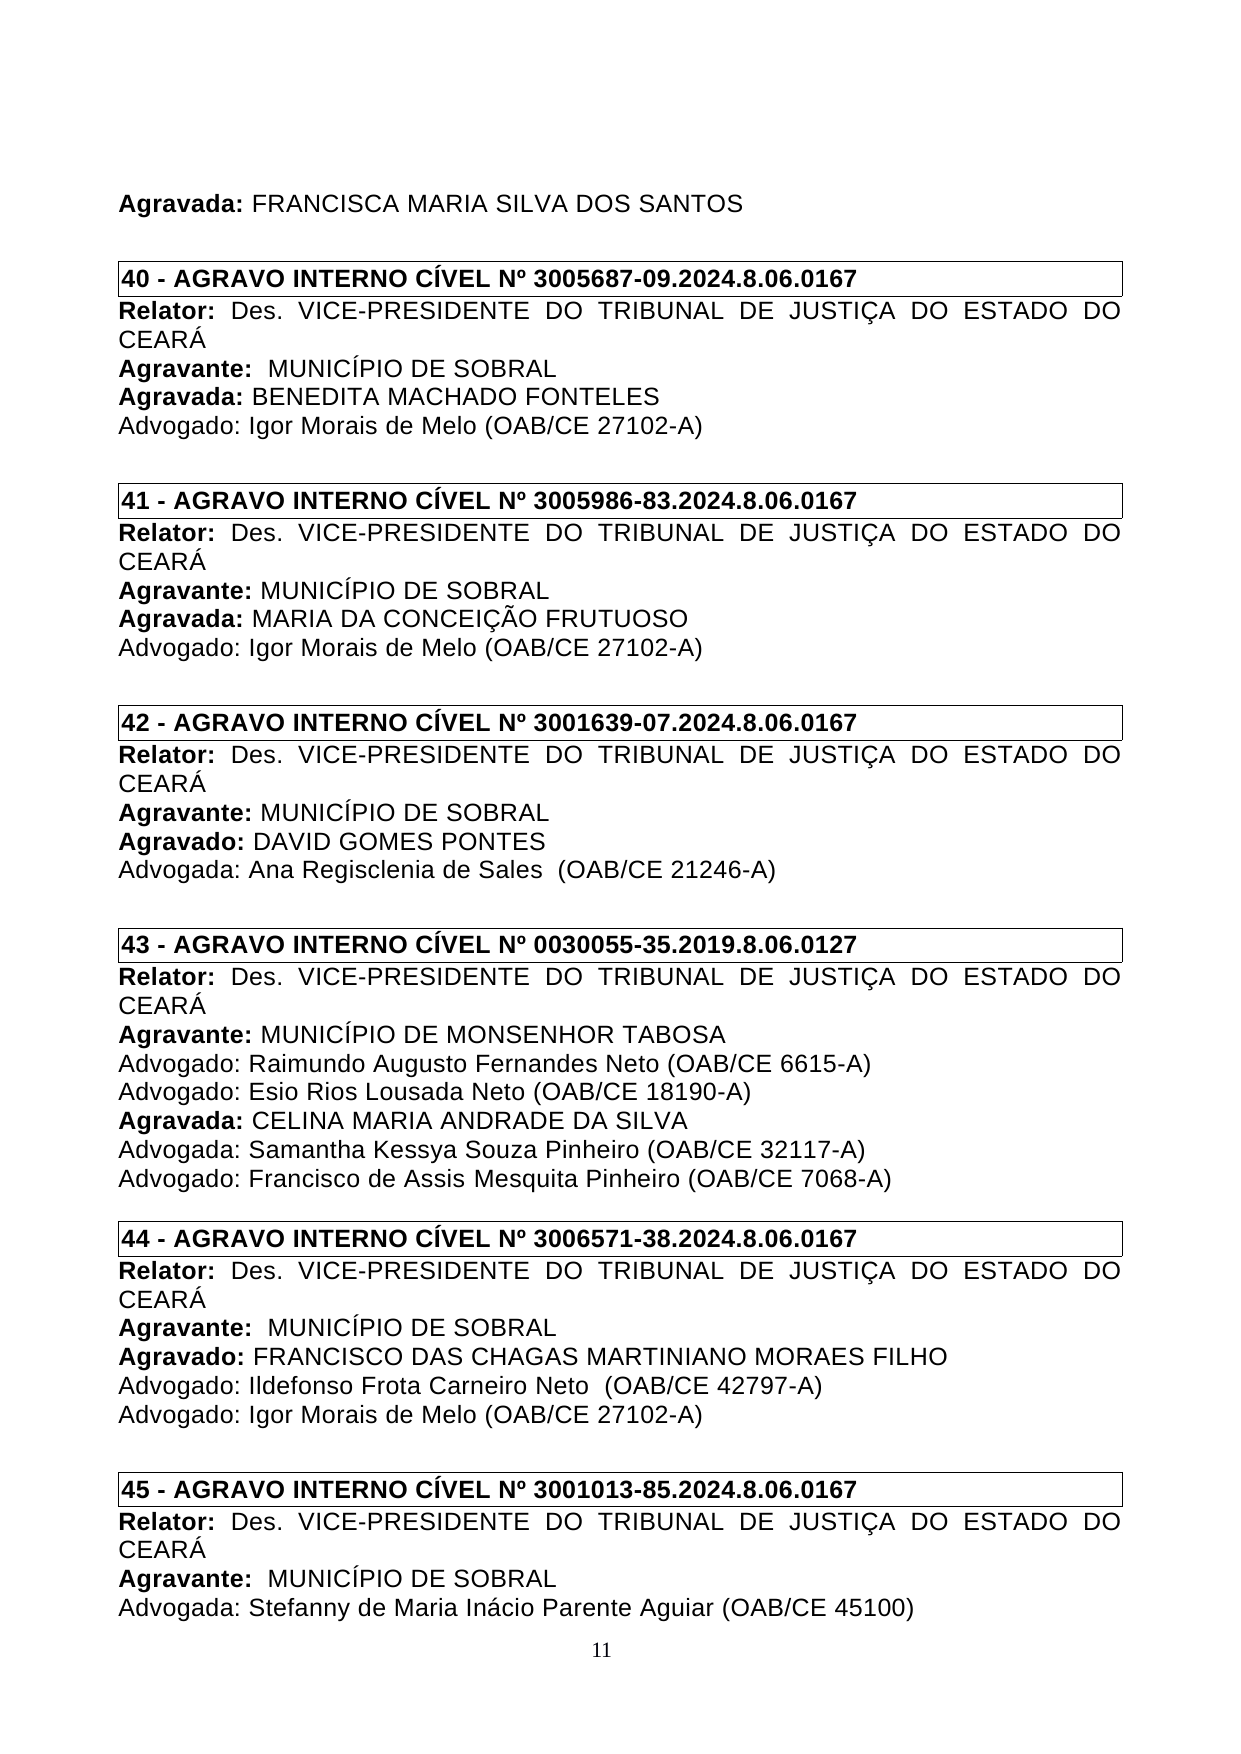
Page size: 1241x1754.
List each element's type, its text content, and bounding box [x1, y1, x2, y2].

text Advogado: Francisco de Assis Mesquita Pinheiro (OAB/CE 7068-A) [118, 1163, 1122, 1192]
text Agravante: MUNICÍPIO DE SOBRAL [118, 1313, 1122, 1342]
text Relator: Des. VICE-PRESIDENTE DO TRIBUNAL DE JUSTIÇA DO ESTADO DO CEARÁ [118, 1507, 1122, 1564]
text 40 - AGRAVO INTERNO CÍVEL Nº 3005687-09.2024.8.06.0167 [119, 262, 1122, 296]
text Agravada: FRANCISCA MARIA SILVA DOS SANTOS [118, 189, 1122, 218]
text Advogada: Ana Regisclenia de Sales (OAB/CE 21246-A) [118, 855, 1122, 884]
text 43 - AGRAVO INTERNO CÍVEL Nº 0030055-35.2019.8.06.0127 [119, 929, 1122, 962]
text Advogado: Igor Morais de Melo (OAB/CE 27102-A) [118, 1399, 1122, 1428]
text Agravante: MUNICÍPIO DE SOBRAL [118, 353, 1122, 382]
text Advogado: Igor Morais de Melo (OAB/CE 27102-A) [118, 633, 1122, 662]
text Agravada: CELINA MARIA ANDRADE DA SILVA [118, 1106, 1122, 1135]
text Agravado: DAVID GOMES PONTES [118, 826, 1122, 855]
text Advogada: Samantha Kessya Souza Pinheiro (OAB/CE 32117-A) [118, 1135, 1122, 1163]
text 44 - AGRAVO INTERNO CÍVEL Nº 3006571-38.2024.8.06.0167 [119, 1222, 1122, 1256]
text Advogado: Raimundo Augusto Fernandes Neto (OAB/CE 6615-A) [118, 1048, 1122, 1077]
text Relator: Des. VICE-PRESIDENTE DO TRIBUNAL DE JUSTIÇA DO ESTADO DO CEARÁ [118, 741, 1122, 798]
text Agravante: MUNICÍPIO DE MONSENHOR TABOSA [118, 1020, 1122, 1048]
text Relator: Des. VICE-PRESIDENTE DO TRIBUNAL DE JUSTIÇA DO ESTADO DO CEARÁ [118, 963, 1122, 1020]
text 41 - AGRAVO INTERNO CÍVEL Nº 3005986-83.2024.8.06.0167 [119, 484, 1122, 518]
text Agravante: MUNICÍPIO DE SOBRAL [118, 1564, 1122, 1593]
text Relator: Des. VICE-PRESIDENTE DO TRIBUNAL DE JUSTIÇA DO ESTADO DO CEARÁ [118, 519, 1122, 576]
text Advogada: Stefanny de Maria Inácio Parente Aguiar (OAB/CE 45100) [118, 1593, 1122, 1622]
text Agravada: BENEDITA MACHADO FONTELES [118, 382, 1122, 411]
text Advogado: Igor Morais de Melo (OAB/CE 27102-A) [118, 411, 1122, 440]
text Agravado: FRANCISCO DAS CHAGAS MARTINIANO MORAES FILHO [118, 1342, 1122, 1371]
text Agravada: MARIA DA CONCEIÇÃO FRUTUOSO [118, 604, 1122, 633]
text 42 - AGRAVO INTERNO CÍVEL Nº 3001639-07.2024.8.06.0167 [119, 706, 1122, 740]
text Agravante: MUNICÍPIO DE SOBRAL [118, 576, 1122, 604]
text 45 - AGRAVO INTERNO CÍVEL Nº 3001013-85.2024.8.06.0167 [119, 1473, 1122, 1506]
text Agravante: MUNICÍPIO DE SOBRAL [118, 798, 1122, 826]
text Relator: Des. VICE-PRESIDENTE DO TRIBUNAL DE JUSTIÇA DO ESTADO DO CEARÁ [118, 297, 1122, 353]
text Relator: Des. VICE-PRESIDENTE DO TRIBUNAL DE JUSTIÇA DO ESTADO DO CEARÁ [118, 1257, 1122, 1313]
text Advogado: Ildefonso Frota Carneiro Neto (OAB/CE 42797-A) [118, 1371, 1122, 1399]
text Advogado: Esio Rios Lousada Neto (OAB/CE 18190-A) [118, 1077, 1122, 1106]
